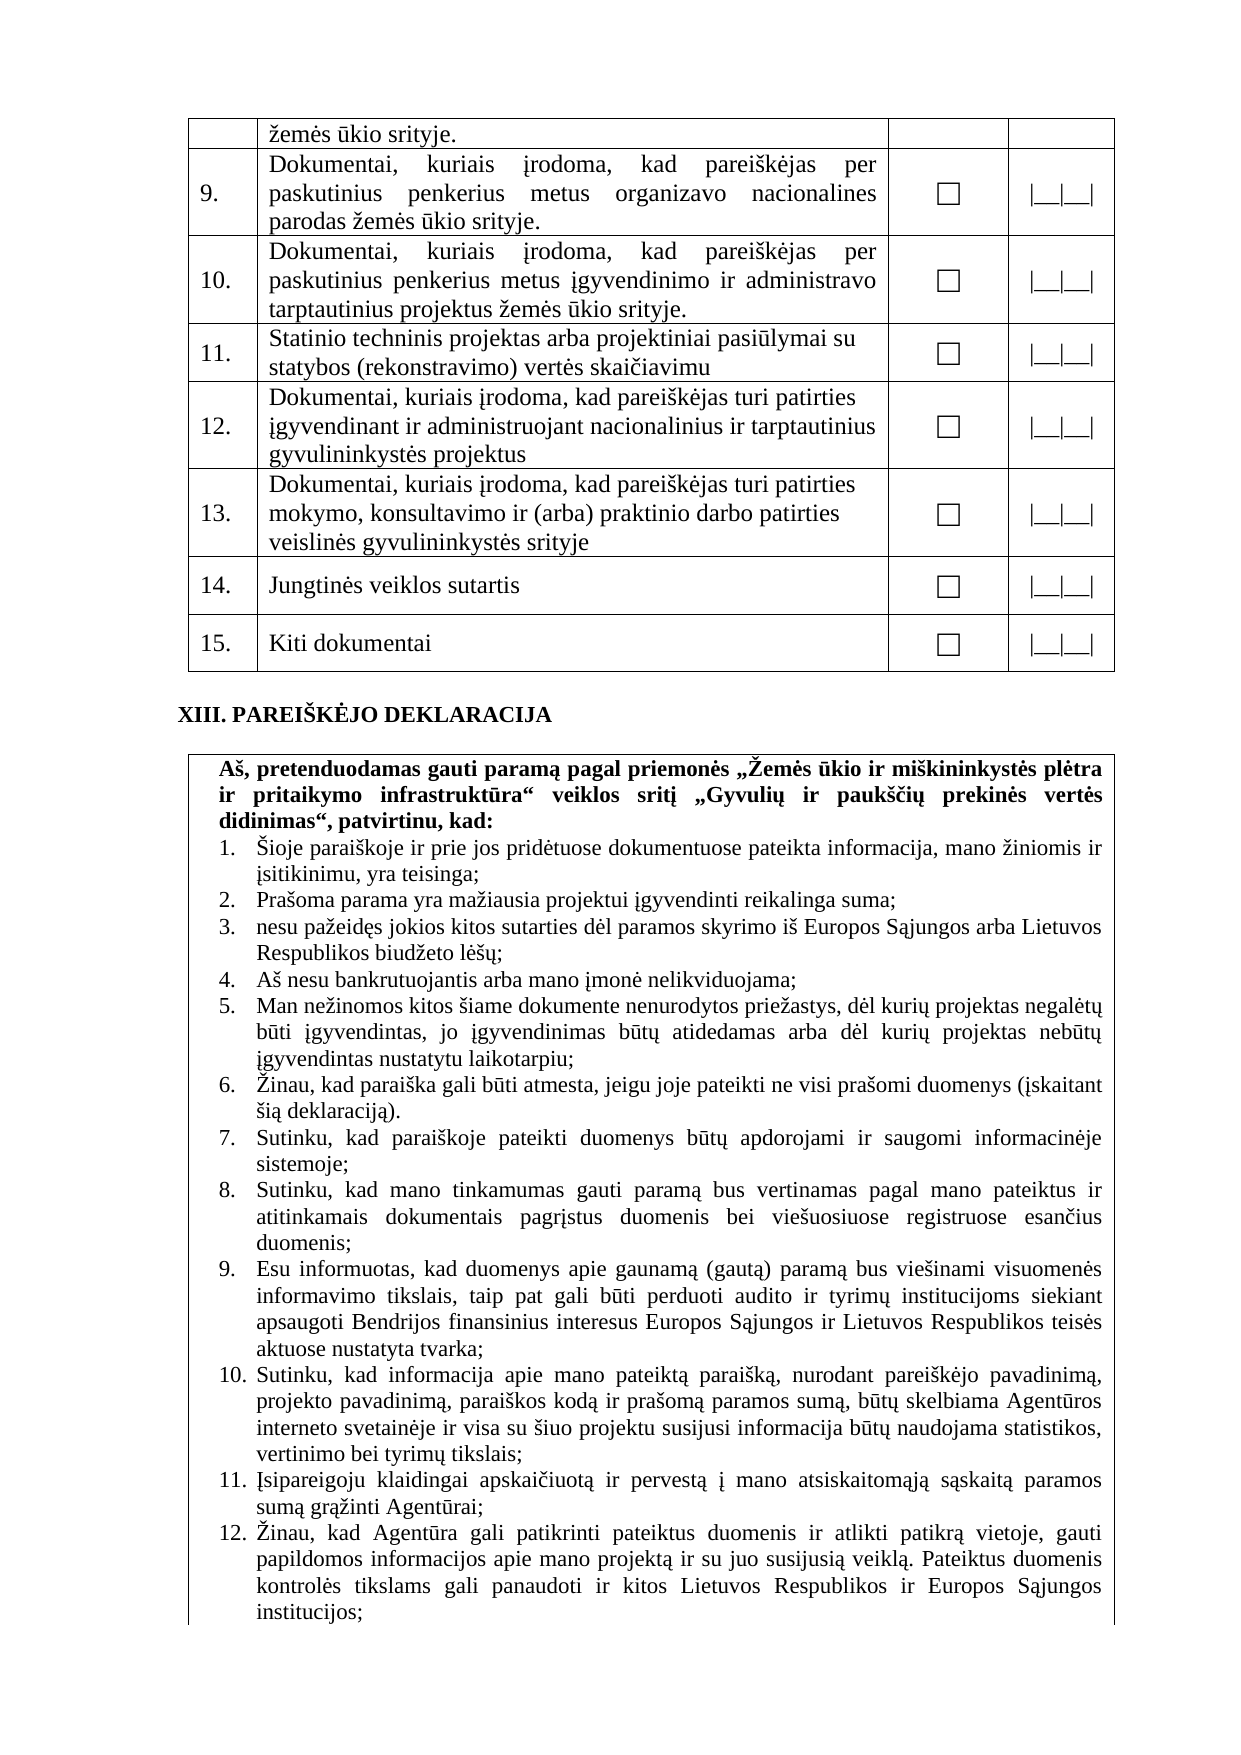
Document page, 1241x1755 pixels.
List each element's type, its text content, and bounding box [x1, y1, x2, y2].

table_cell 14. [189, 557, 257, 613]
table_cell 11. [189, 324, 257, 381]
table_cell |__|__| [1009, 557, 1114, 613]
table_cell □ [889, 615, 1008, 671]
table_cell |__|__| [1009, 324, 1114, 381]
table_cell □ [889, 236, 1008, 322]
table_cell Kiti dokumentai [258, 615, 888, 671]
table_cell 10. [189, 236, 257, 322]
table_cell 9. [189, 149, 257, 235]
table_cell Dokumentai, kuriais įrodoma, kad pareiškėjas turi patirties įgyvendinant ir administruojant nacionalinius ir tarptautinius gyvulininkystės projektus [258, 382, 888, 468]
table_cell 13. [189, 469, 257, 556]
table_cell |__|__| [1009, 469, 1114, 556]
table_cell □ [889, 382, 1008, 468]
table_cell |__|__| [1009, 382, 1114, 468]
table_cell Dokumentai, kuriais įrodoma, kad pareiškėjas per paskutinius penkerius metus įgyvendinimo ir administravo tarptautinius projektus žemės ūkio srityje. [258, 236, 888, 322]
table_cell □ [889, 149, 1008, 235]
table_cell [189, 119, 257, 148]
table_cell [889, 119, 1008, 148]
table_cell Jungtinės veiklos sutartis [258, 557, 888, 613]
table_cell žemės ūkio srityje. [258, 119, 888, 148]
table_cell 15. [189, 615, 257, 671]
table_cell Dokumentai, kuriais įrodoma, kad pareiškėjas turi patirties mokymo, konsultavimo ir (arba) praktinio darbo patirties veislinės gyvulininkystės srityje [258, 469, 888, 556]
table_cell □ [889, 469, 1008, 556]
table_header Aš, pretenduodamas gauti paramą pagal priemonės „Žemės ūkio ir miškininkystės plėtra ir pritaikymo infrastruktūra“ veiklos sritį „Gyvulių ir paukščių prekinės vertės didinimas“, patvirtinu, kad: 1. Šioje paraiškoje ir prie jos pridėtuose dokumentuose pateikta informacija, mano žiniomis ir įsitikinimu, yra teisinga; 2. Prašoma parama yra mažiausia projektui įgyvendinti reikalinga suma; 3. nesu pažeidęs jokios kitos sutarties dėl paramos skyrimo iš Europos Sąjungos arba Lietuvos Respublikos biudžeto lėšų; 4. Aš nesu bankrutuojantis arba mano įmonė nelikviduojama; 5. Man nežinomos kitos šiame dokumente nenurodytos priežastys, dėl kurių projektas negalėtų būti įgyvendintas, jo įgyvendinimas būtų atidedamas arba dėl kurių projektas nebūtų įgyvendintas nustatytu laikotarpiu; 6. Žinau, kad paraiška gali būti atmesta, jeigu joje pateikti ne visi prašomi duomenys (įskaitant šią deklaraciją). 7. Sutinku, kad paraiškoje pateikti duomenys būtų apdorojami ir saugomi informacinėje sistemoje; 8. Sutinku, kad mano tinkamumas gauti paramą bus vertinamas pagal mano pateiktus ir atitinkamais dokumentais pagrįstus duomenis bei viešuosiuose registruose esančius duomenis; 9. Esu informuotas, kad duomenys apie gaunamą (gautą) paramą bus viešinami visuomenės informavimo tikslais, taip pat gali būti perduoti audito ir tyrimų institucijoms siekiant apsaugoti Bendrijos finansinius interesus Europos Sąjungos ir Lietuvos Respublikos teisės aktuose nustatyta tvarka; 10. Sutinku, kad informacija apie mano pateiktą paraišką, nurodant pareiškėjo pavadinimą, projekto pavadinimą, paraiškos kodą ir prašomą paramos sumą, būtų skelbiama Agentūros interneto svetainėje ir visa su šiuo projektu susijusi informacija būtų naudojama statistikos, vertinimo bei tyrimų tikslais; 11. Įsipareigoju klaidingai apskaičiuotą ir pervestą į mano atsiskaitomąją sąskaitą paramos sumą grąžinti Agentūrai; 12. Žinau, kad Agentūra gali patikrinti pateiktus duomenis ir atlikti patikrą vietoje, gauti papildomos informacijos apie mano projektą ir su juo susijusią veiklą. Pateiktus duomenis kontrolės tikslams gali panaudoti ir kitos Lietuvos Respublikos ir Europos Sąjungos institucijos; [189, 755, 1114, 1624]
table_cell □ [889, 557, 1008, 613]
table_cell |__|__| [1009, 149, 1114, 235]
table_cell □ [889, 324, 1008, 381]
table_cell Statinio techninis projektas arba projektiniai pasiūlymai su statybos (rekonstravimo) vertės skaičiavimu [258, 324, 888, 381]
table_cell |__|__| [1009, 236, 1114, 322]
text XIII. PAREIŠKĖJO DEKLARACIJA [177, 701, 1122, 727]
table_cell Dokumentai, kuriais įrodoma, kad pareiškėjas per paskutinius penkerius metus organizavo nacionalines parodas žemės ūkio srityje. [258, 149, 888, 235]
table_cell [1009, 119, 1114, 148]
table_cell 12. [189, 382, 257, 468]
table_cell |__|__| [1009, 615, 1114, 671]
